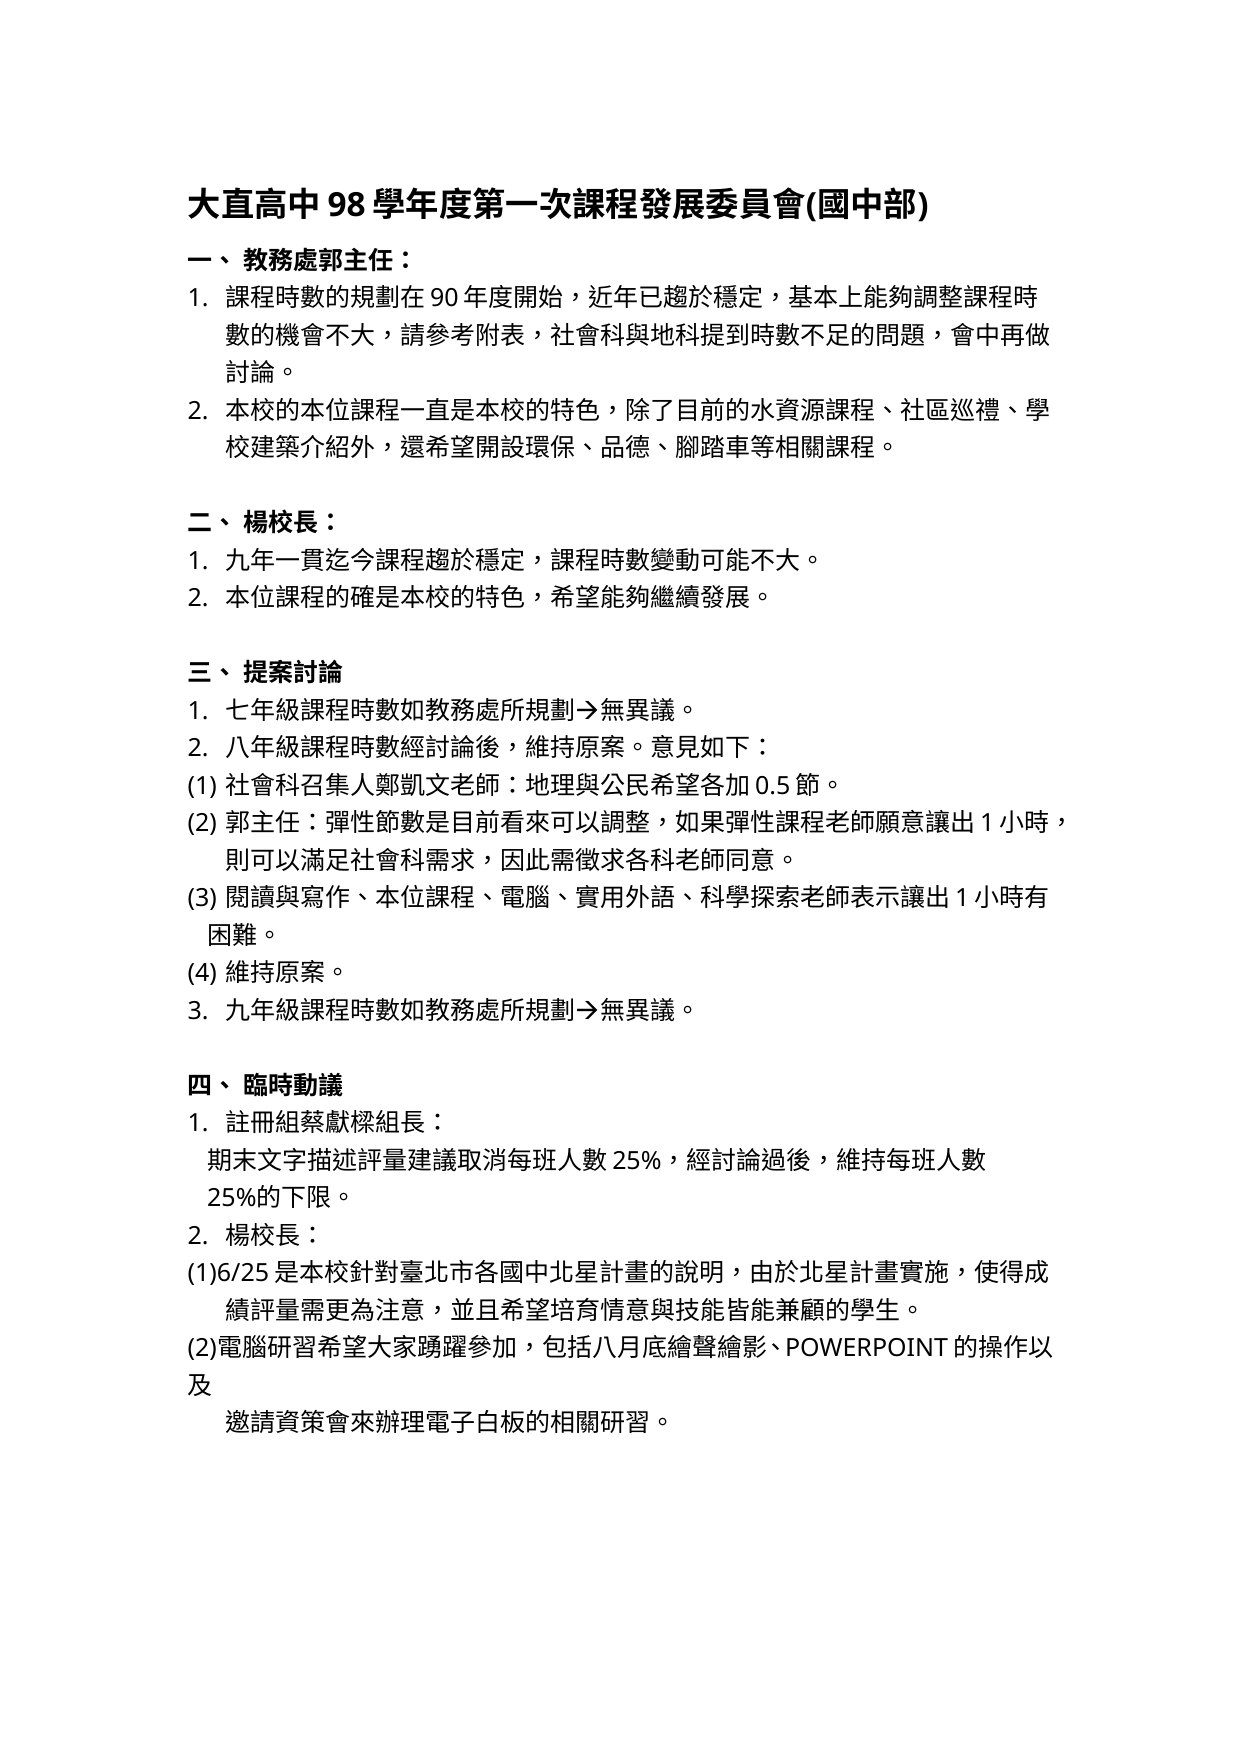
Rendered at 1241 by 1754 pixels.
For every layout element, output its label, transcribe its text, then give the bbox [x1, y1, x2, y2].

text 績評量需更為注意，並且希望培育情意與技能皆能兼顧的學生。 [187, 1289, 1053, 1327]
text 困難。 [187, 914, 1053, 952]
list 郭主任：彈性節數是目前看來可以調整，如果彈性課程老師願意讓出1小時，則可以滿足社會科需求，因此需徵求各科老師同意。 [187, 802, 1053, 877]
list 楊校長： [187, 1214, 1053, 1252]
text 四、 臨時動議 [187, 1064, 1053, 1102]
list 八年級課程時數經討論後，維持原案。意見如下： [187, 727, 1053, 764]
list 課程時數的規劃在90年度開始，近年已趨於穩定，基本上能夠調整課程時數的機會不大，請參考附表，社會科與地科提到時數不足的問題，會中再做討論。 [187, 277, 1053, 389]
list 閱讀與寫作、本位課程、電腦、實用外語、科學探索老師表示讓出1小時有 [187, 877, 1053, 914]
text 一、 教務處郭主任： [187, 239, 1053, 277]
list 九年級課程時數如教務處所規劃無異議。 [187, 989, 1053, 1027]
list 註冊組蔡獻樑組長： [187, 1102, 1053, 1139]
text 期末文字描述評量建議取消每班人數25%，經討論過後，維持每班人數 [187, 1139, 1053, 1177]
text (1)6/25是本校針對臺北市各國中北星計畫的說明，由於北星計畫實施，使得成 [187, 1252, 1053, 1289]
text 三、 提案討論 [187, 652, 1053, 689]
list 七年級課程時數如教務處所規劃無異議。 [187, 689, 1053, 727]
text 二、 楊校長： [187, 502, 1053, 539]
text 大直高中98學年度第一次課程發展委員會(國中部) [187, 164, 1053, 239]
list 本位課程的確是本校的特色，希望能夠繼續發展。 [187, 577, 1053, 614]
list 社會科召集人鄭凱文老師：地理與公民希望各加0.5節。 [187, 764, 1053, 802]
list 維持原案。 [187, 952, 1053, 989]
text (2)電腦研習希望大家踴躍參加，包括八月底繪聲繪影、POWERPOINT的操作以及 [187, 1327, 1053, 1402]
list 九年一貫迄今課程趨於穩定，課程時數變動可能不大。 [187, 539, 1053, 577]
text 25%的下限。 [187, 1177, 1053, 1214]
text 邀請資策會來辦理電子白板的相關研習。 [187, 1402, 1053, 1439]
list 本校的本位課程一直是本校的特色，除了目前的水資源課程、社區巡禮、學校建築介紹外，還希望開設環保、品德、腳踏車等相關課程。 [187, 389, 1053, 464]
